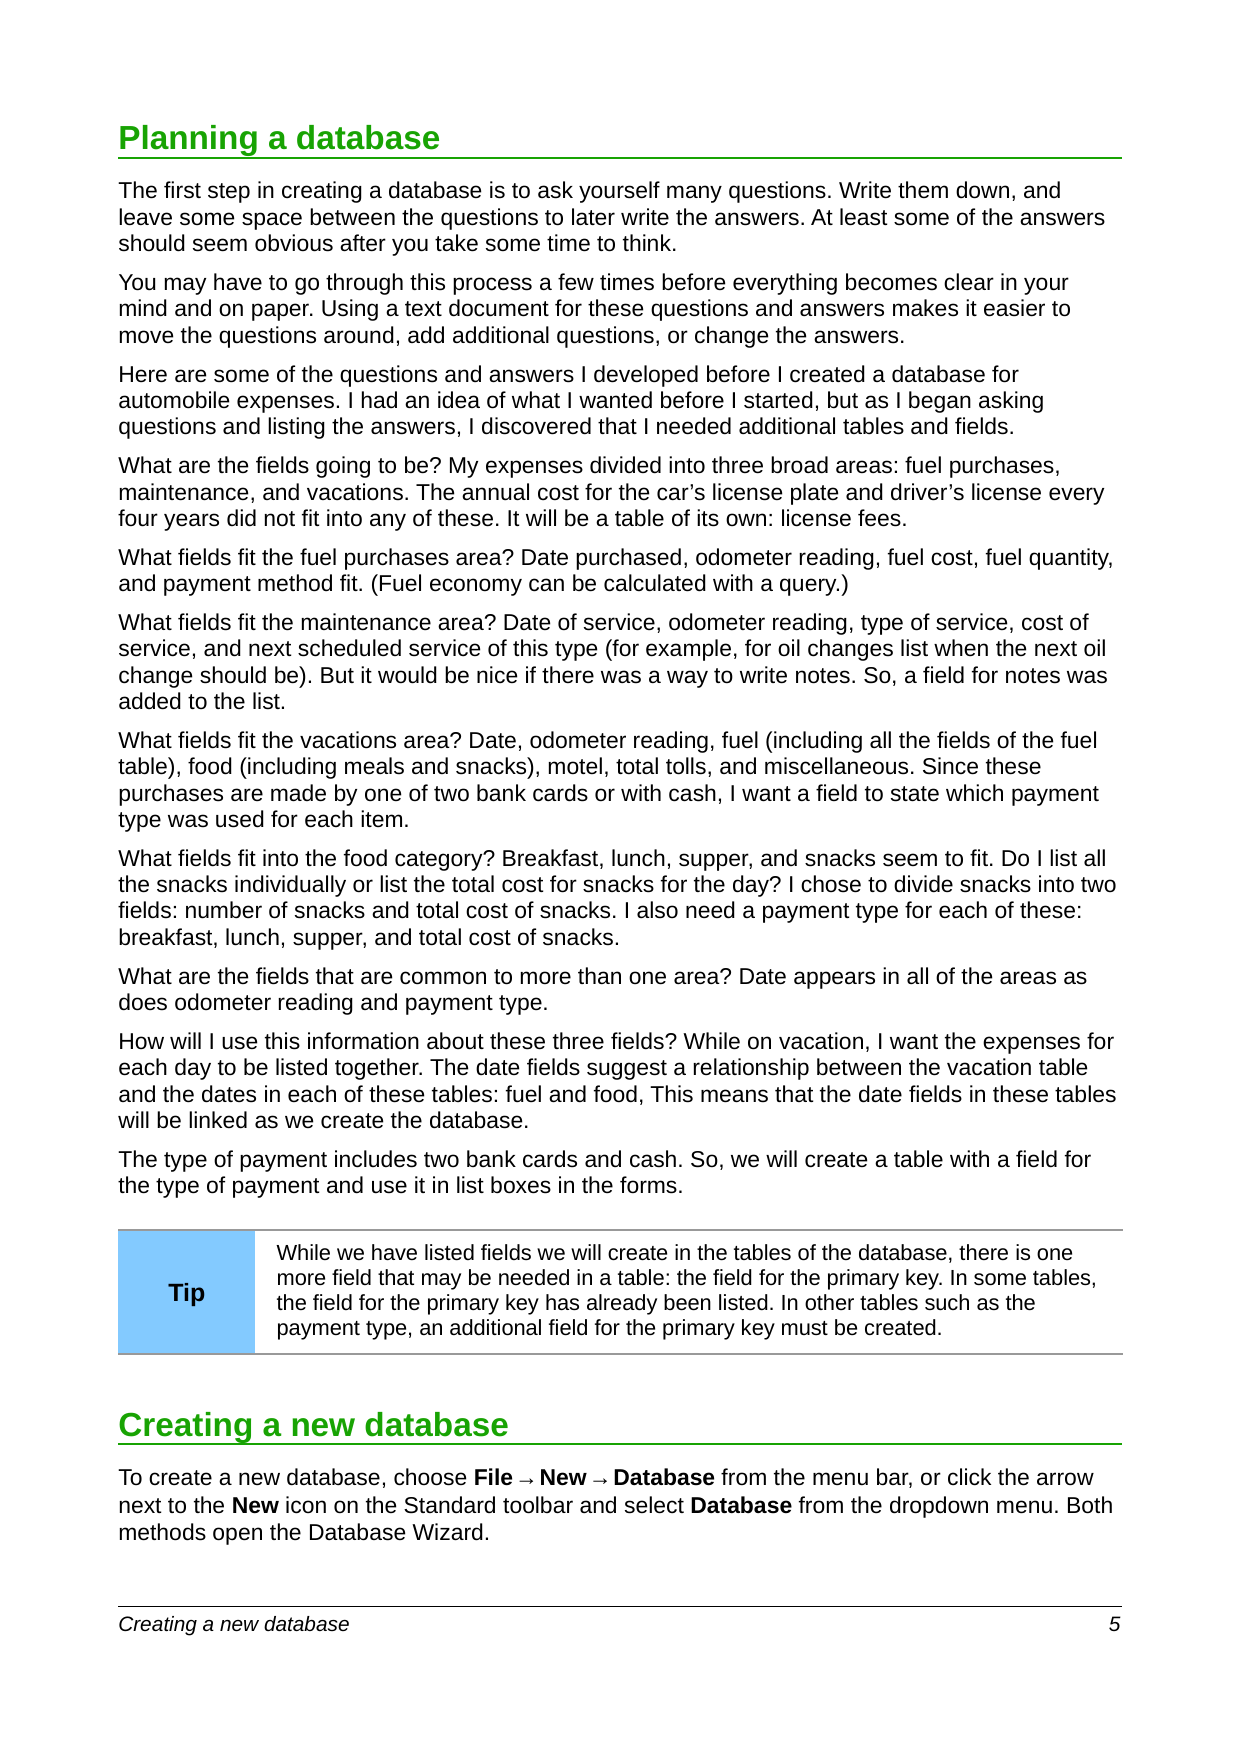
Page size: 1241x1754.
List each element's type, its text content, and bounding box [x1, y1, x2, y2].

text Here are some of the questions and answers I developed before I created a database for automobile expenses. I had an idea of what I wanted before I started, but as I began asking questions and listing the answers, I discovered that I needed additional tables and fields. [118, 361, 1122, 440]
text The first step in creating a database is to ask yourself many questions. Write them down, and leave some space between the questions to later write the answers. At least some of the answers should seem obvious after you take some time to think. [118, 177, 1122, 257]
text What are the fields going to be? My expenses divided into three broad areas: fuel purchases, maintenance, and vacations. The annual cost for the car’s license plate and driver’s license every four years did not fit into any of these. It will be a table of its own: license fees. [118, 452, 1122, 531]
subtitle Planning a database [118, 118, 1122, 157]
text What are the fields that are common to more than one area? Date appears in all of the areas as does odometer reading and payment type. [118, 963, 1122, 1015]
text How will I use this information about these three fields? While on vacation, I want the expenses for each day to be listed together. The date fields suggest a relationship between the vacation table and the dates in each of these tables: fuel and food, This means that the date fields in these tables will be linked as we create the database. [118, 1028, 1122, 1133]
text What fields fit the vacations area? Date, odometer reading, fuel (including all the fields of the fuel table), food (including meals and snacks), motel, total tolls, and miscellaneous. Since these purchases are made by one of two bank cards or with cash, I want a field to state which payment type was used for each item. [118, 727, 1122, 832]
text What fields fit the fuel purchases area? Date purchased, odometer reading, fuel cost, fuel quantity, and payment method fit. (Fuel economy can be calculated with a query.) [118, 544, 1122, 596]
text You may have to go through this process a few times before everything becomes clear in your mind and on paper. Using a text document for these questions and answers makes it easier to move the questions around, add additional questions, or change the answers. [118, 269, 1122, 348]
table_header Tip [118, 1231, 255, 1353]
text What fields fit into the food category? Breakfast, lunch, supper, and snacks seem to fit. Do I list all the snacks individually or list the total cost for snacks for the day? I chose to divide snacks into two fields: number of snacks and total cost of snacks. I also need a payment type for each of these: breakfast, lunch, supper, and total cost of snacks. [118, 845, 1122, 950]
text To create a new database, choose File → New → Database from the menu bar, or click the arrow next to the New icon on the Standard toolbar and select Database from the dropdown menu. Both methods open the Database Wizard. [118, 1464, 1122, 1545]
text What fields fit the maintenance area? Date of service, odometer reading, type of service, cost of service, and next scheduled service of this type (for example, for oil changes list when the next oil change should be). But it would be nice if there was a way to write notes. So, a field for notes was added to the list. [118, 609, 1122, 714]
text The type of payment includes two bank cards and cash. So, we will create a table with a field for the type of payment and use it in list boxes in the forms. [118, 1146, 1122, 1198]
subtitle Creating a new database [118, 1405, 1122, 1443]
table_header While we have listed fields we will create in the tables of the database, there is one more field that may be needed in a table: the field for the primary key. In some tables, the field for the primary key has already been listed. In other tables such as the payment type, an additional field for the primary key must be created. [255, 1231, 1123, 1353]
